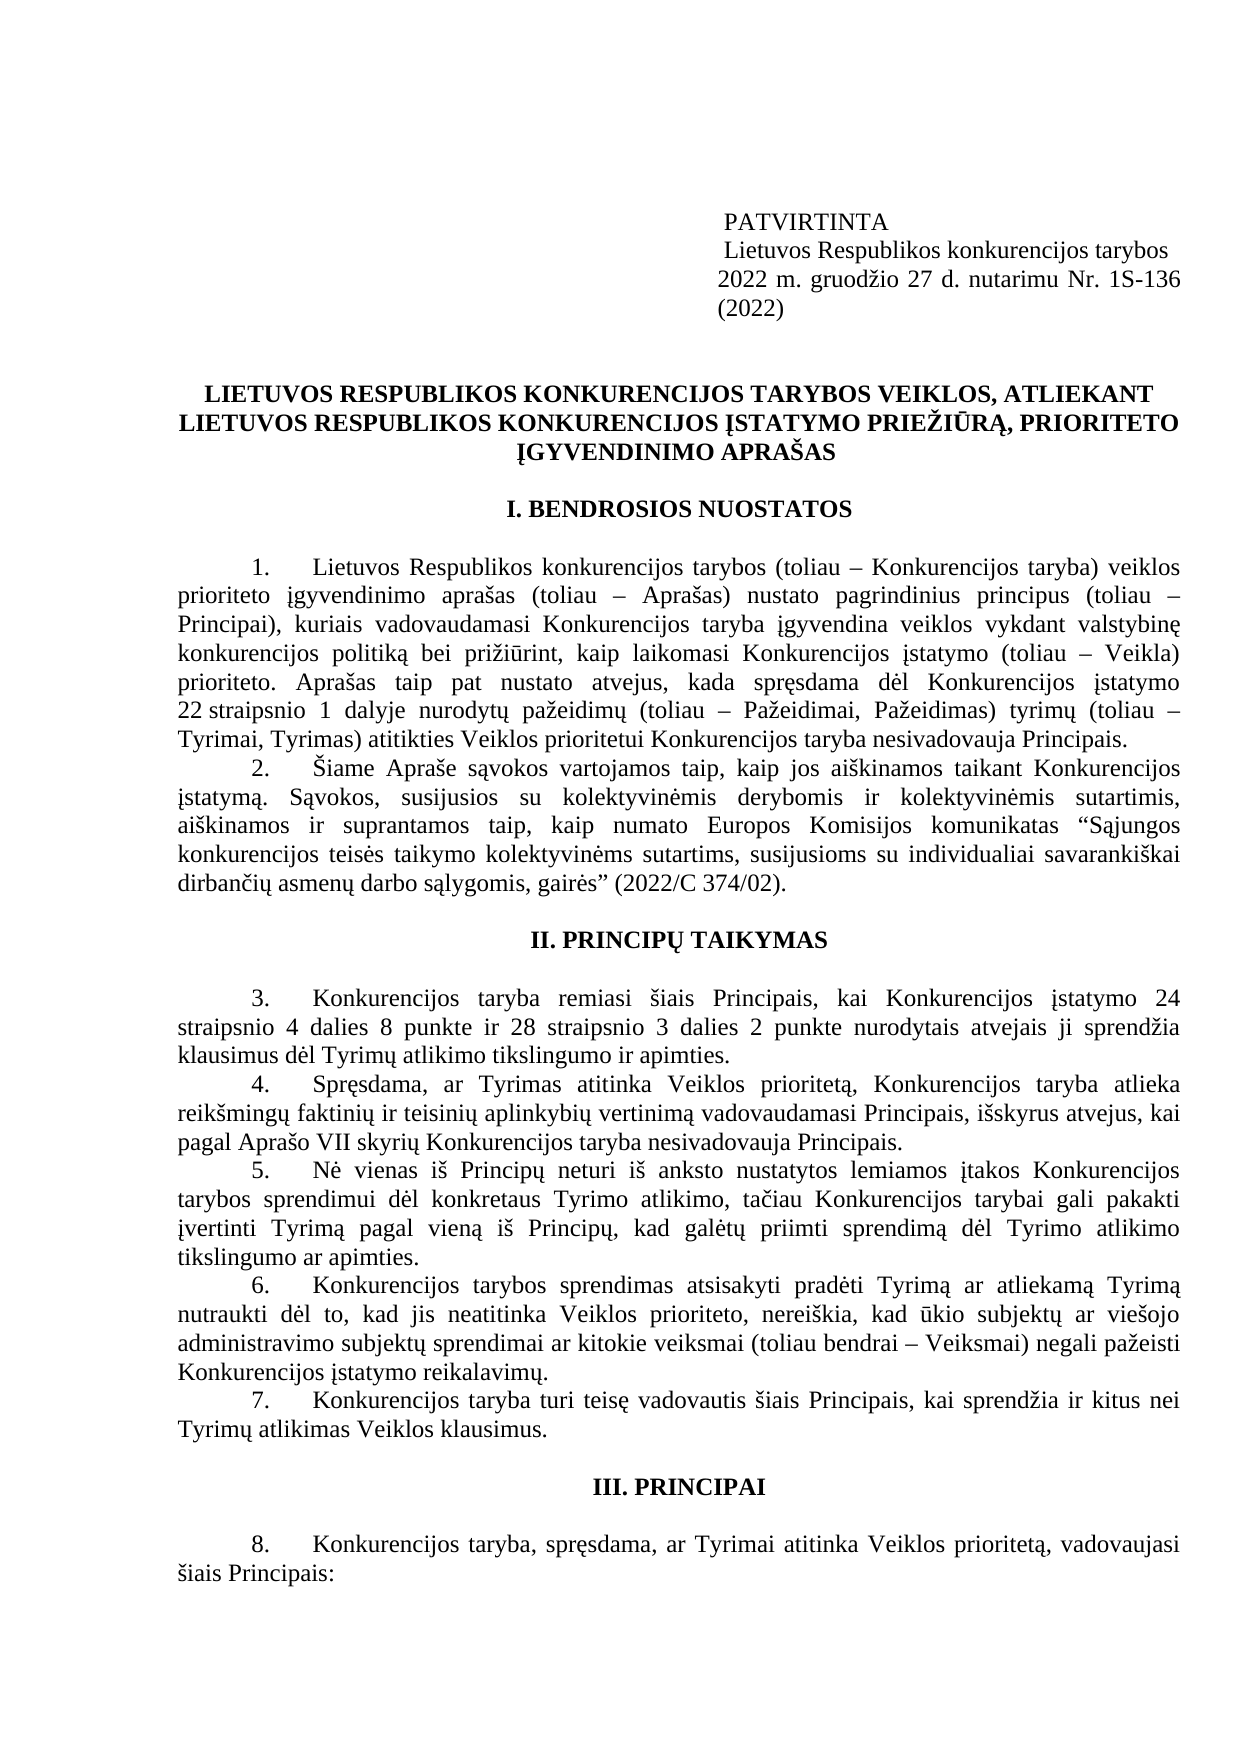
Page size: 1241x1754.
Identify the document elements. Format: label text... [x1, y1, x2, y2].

text 8. Konkurencijos taryba, spręsdama, ar Tyrimai atitinka Veiklos prioritetą, vadovaujasi šiais Principais: [177, 1529, 1181, 1587]
text 2. Šiame Apraše sąvokos vartojamos taip, kaip jos aiškinamos taikant Konkurencijos įstatymą. Sąvokos, susijusios su kolektyvinėmis derybomis ir kolektyvinėmis sutartimis, aiškinamos ir suprantamos taip, kaip numato Europos Komisijos komunikatas “Sąjungos konkurencijos teisės taikymo kolektyvinėms sutartims, susijusioms su individualiai savarankiškai dirbančių asmenų darbo sąlygomis, gairės” (2022/C 374/02). [177, 753, 1181, 897]
text II. PRINCIPŲ TAIKYMAS [177, 925, 1181, 954]
text I. BENDROSIOS NUOSTATOS [177, 494, 1181, 523]
text LIETUVOS RESPUBLIKOS KONKURENCIJOS TARYBOS VEIKLOS, ATLIEKANT LIETUVOS RESPUBLIKOS KONKURENCIJOS ĮSTATYMO PRIEŽIŪRĄ, PRIORITETO ĮGYVENDINIMO APRAŠAS [177, 379, 1181, 465]
text 6. Konkurencijos tarybos sprendimas atsisakyti pradėti Tyrimą ar atliekamą Tyrimą nutraukti dėl to, kad jis neatitinka Veiklos prioriteto, nereiškia, kad ūkio subjektų ar viešojo administravimo subjektų sprendimai ar kitokie veiksmai (toliau bendrai – Veiksmai) negali pažeisti Konkurencijos įstatymo reikalavimų. [177, 1270, 1181, 1385]
text PATVIRTINTA [723, 207, 1181, 235]
text 3. Konkurencijos taryba remiasi šiais Principais, kai Konkurencijos įstatymo 24 straipsnio 4 dalies 8 punkte ir 28 straipsnio 3 dalies 2 punkte nurodytais atvejais ji sprendžia klausimus dėl Tyrimų atlikimo tikslingumo ir apimties. [177, 983, 1181, 1069]
text 1. Lietuvos Respublikos konkurencijos tarybos (toliau – Konkurencijos taryba) veiklos prioriteto įgyvendinimo aprašas (toliau – Aprašas) nustato pagrindinius principus (toliau – Principai), kuriais vadovaudamasi Konkurencijos taryba įgyvendina veiklos vykdant valstybinę konkurencijos politiką bei prižiūrint, kaip laikomasi Konkurencijos įstatymo (toliau – Veikla) prioriteto. Aprašas taip pat nustato atvejus, kada spręsdama dėl Konkurencijos įstatymo 22 straipsnio 1 dalyje nurodytų pažeidimų (toliau – Pažeidimai, Pažeidimas) tyrimų (toliau – Tyrimai, Tyrimas) atitikties Veiklos prioritetui Konkurencijos taryba nesivadovauja Principais. [177, 552, 1181, 753]
text III. PRINCIPAI [177, 1472, 1181, 1500]
text 5. Nė vienas iš Principų neturi iš anksto nustatytos lemiamos įtakos Konkurencijos tarybos sprendimui dėl konkretaus Tyrimo atlikimo, tačiau Konkurencijos tarybai gali pakakti įvertinti Tyrimą pagal vieną iš Principų, kad galėtų priimti sprendimą dėl Tyrimo atlikimo tikslingumo ar apimties. [177, 1155, 1181, 1270]
text 2022 m. gruodžio 27 d. nutarimu Nr. 1S-136 (2022) [717, 264, 1181, 322]
text 7. Konkurencijos taryba turi teisę vadovautis šiais Principais, kai sprendžia ir kitus nei Tyrimų atlikimas Veiklos klausimus. [177, 1385, 1181, 1443]
text 4. Spręsdama, ar Tyrimas atitinka Veiklos prioritetą, Konkurencijos taryba atlieka reikšmingų faktinių ir teisinių aplinkybių vertinimą vadovaudamasi Principais, išskyrus atvejus, kai pagal Aprašo VII skyrių Konkurencijos taryba nesivadovauja Principais. [177, 1069, 1181, 1155]
text Lietuvos Respublikos konkurencijos tarybos [723, 235, 1181, 264]
